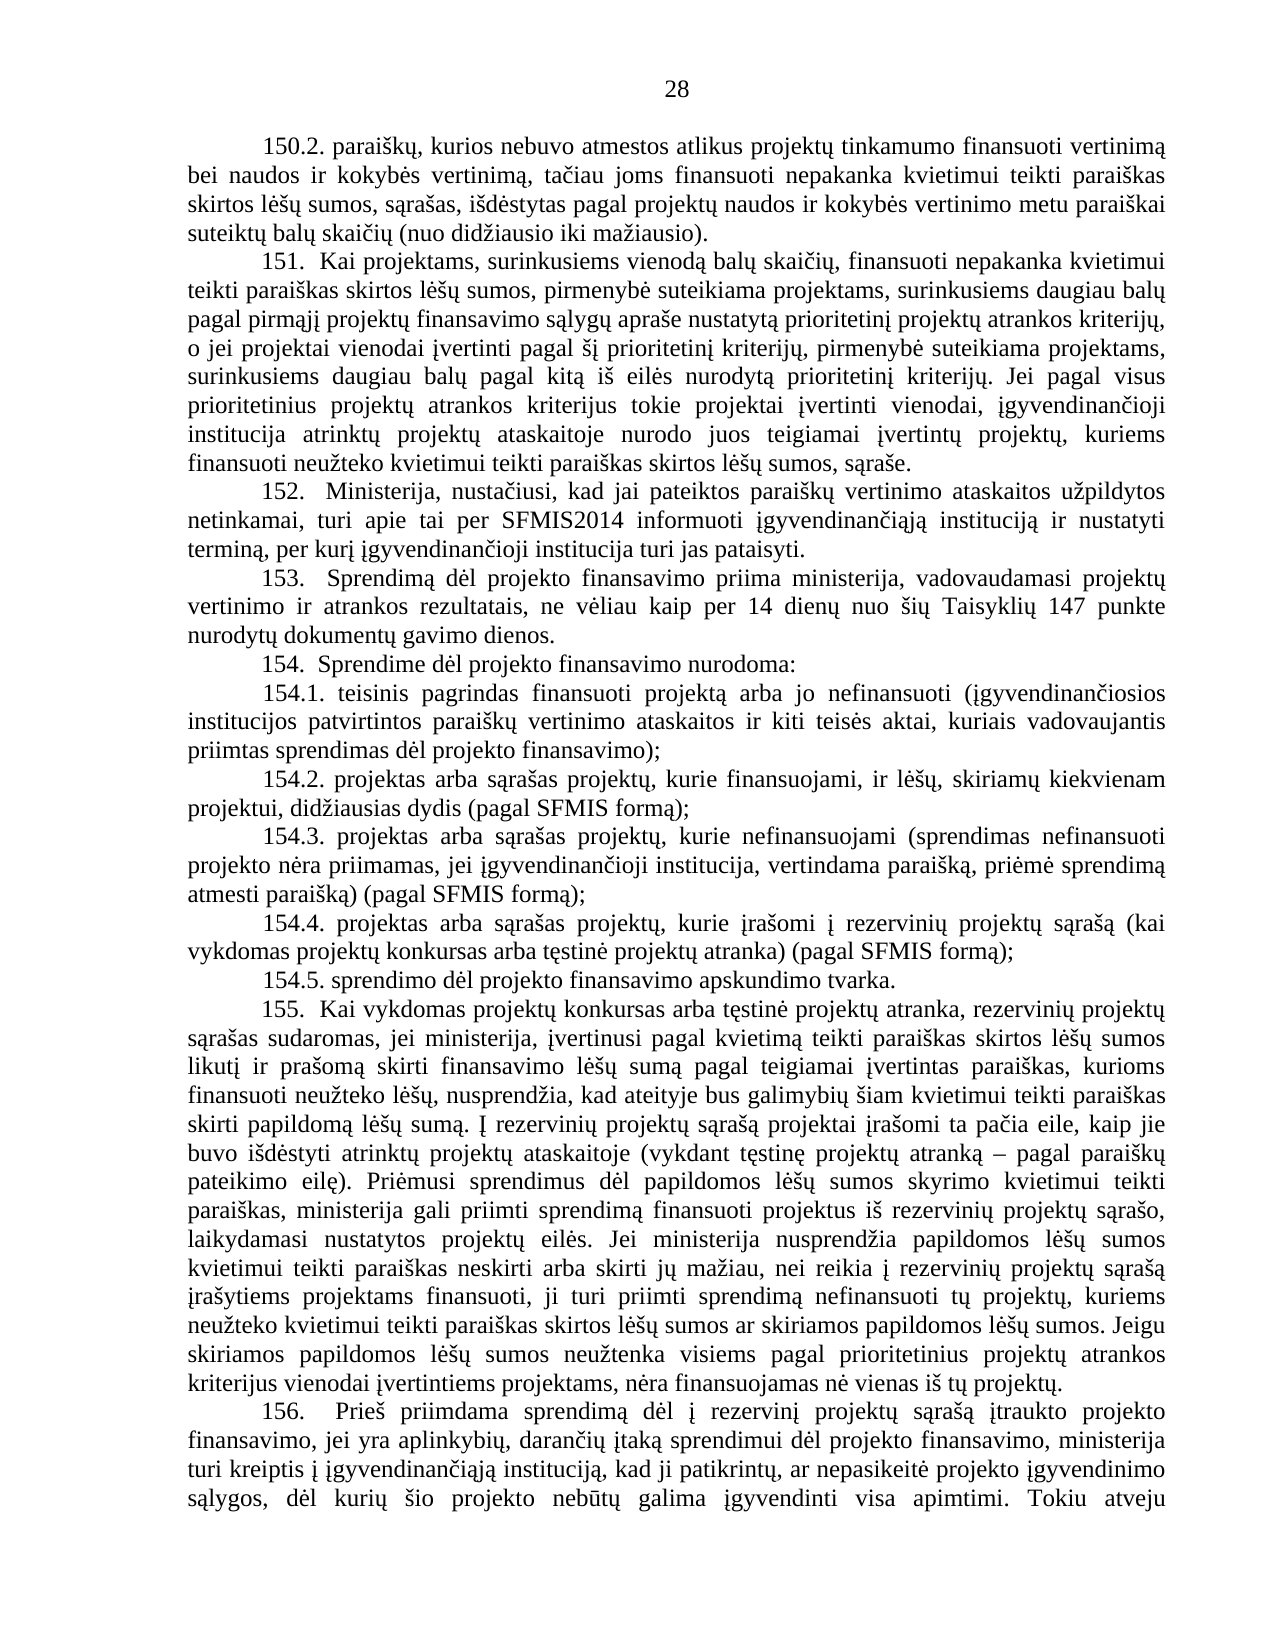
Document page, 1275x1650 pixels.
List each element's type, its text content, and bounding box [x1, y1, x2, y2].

text 154.1. teisinis pagrindas finansuoti projektą arba jo nefinansuoti (įgyvendinančiosios institucijos patvirtintos paraiškų vertinimo ataskaitos ir kiti teisės aktai, kuriais vadovaujantis priimtas sprendimas dėl projekto finansavimo); [187, 678, 1167, 764]
text 153. Sprendimą dėl projekto finansavimo priima ministerija, vadovaudamasi projektų vertinimo ir atrankos rezultatais, ne vėliau kaip per 14 dienų nuo šių Taisyklių 147 punkte nurodytų dokumentų gavimo dienos. [187, 563, 1167, 649]
text 151. Kai projektams, surinkusiems vienodą balų skaičių, finansuoti nepakanka kvietimui teikti paraiškas skirtos lėšų sumos, pirmenybė suteikiama projektams, surinkusiems daugiau balų pagal pirmąjį projektų finansavimo sąlygų apraše nustatytą prioritetinį projektų atrankos kriterijų, o jei projektai vienodai įvertinti pagal šį prioritetinį kriterijų, pirmenybė suteikiama projektams, surinkusiems daugiau balų pagal kitą iš eilės nurodytą prioritetinį kriterijų. Jei pagal visus prioritetinius projektų atrankos kriterijus tokie projektai įvertinti vienodai, įgyvendinančioji institucija atrinktų projektų ataskaitoje nurodo juos teigiamai įvertintų projektų, kuriems finansuoti neužteko kvietimui teikti paraiškas skirtos lėšų sumos, sąraše. [187, 246, 1167, 476]
text 154.3. projektas arba sąrašas projektų, kurie nefinansuojami (sprendimas nefinansuoti projekto nėra priimamas, jei įgyvendinančioji institucija, vertindama paraišką, priėmė sprendimą atmesti paraišką) (pagal SFMIS formą); [187, 821, 1167, 908]
text 156. Prieš priimdama sprendimą dėl į rezervinį projektų sąrašą įtraukto projekto finansavimo, jei yra aplinkybių, darančių įtaką sprendimui dėl projekto finansavimo, ministerija turi kreiptis į įgyvendinančiąją instituciją, kad ji patikrintų, ar nepasikeitė projekto įgyvendinimo sąlygos, dėl kurių šio projekto nebūtų galima įgyvendinti visa apimtimi. Tokiu atveju [187, 1396, 1167, 1511]
text 154. Sprendime dėl projekto finansavimo nurodoma: [187, 649, 1167, 678]
text 154.5. sprendimo dėl projekto finansavimo apskundimo tvarka. [187, 965, 1167, 994]
text 155. Kai vykdomas projektų konkursas arba tęstinė projektų atranka, rezervinių projektų sąrašas sudaromas, jei ministerija, įvertinusi pagal kvietimą teikti paraiškas skirtos lėšų sumos likutį ir prašomą skirti finansavimo lėšų sumą pagal teigiamai įvertintas paraiškas, kurioms finansuoti neužteko lėšų, nusprendžia, kad ateityje bus galimybių šiam kvietimui teikti paraiškas skirti papildomą lėšų sumą. Į rezervinių projektų sąrašą projektai įrašomi ta pačia eile, kaip jie buvo išdėstyti atrinktų projektų ataskaitoje (vykdant tęstinę projektų atranką – pagal paraiškų pateikimo eilę). Priėmusi sprendimus dėl papildomos lėšų sumos skyrimo kvietimui teikti paraiškas, ministerija gali priimti sprendimą finansuoti projektus iš rezervinių projektų sąrašo, laikydamasi nustatytos projektų eilės. Jei ministerija nusprendžia papildomos lėšų sumos kvietimui teikti paraiškas neskirti arba skirti jų mažiau, nei reikia į rezervinių projektų sąrašą įrašytiems projektams finansuoti, ji turi priimti sprendimą nefinansuoti tų projektų, kuriems neužteko kvietimui teikti paraiškas skirtos lėšų sumos ar skiriamos papildomos lėšų sumos. Jeigu skiriamos papildomos lėšų sumos neužtenka visiems pagal prioritetinius projektų atrankos kriterijus vienodai įvertintiems projektams, nėra finansuojamas nė vienas iš tų projektų. [187, 994, 1167, 1396]
text 152. Ministerija, nustačiusi, kad jai pateiktos paraiškų vertinimo ataskaitos užpildytos netinkamai, turi apie tai per SFMIS2014 informuoti įgyvendinančiąją instituciją ir nustatyti terminą, per kurį įgyvendinančioji institucija turi jas pataisyti. [187, 476, 1167, 563]
text 154.2. projektas arba sąrašas projektų, kurie finansuojami, ir lėšų, skiriamų kiekvienam projektui, didžiausias dydis (pagal SFMIS formą); [187, 764, 1167, 821]
text 150.2. paraiškų, kurios nebuvo atmestos atlikus projektų tinkamumo finansuoti vertinimą bei naudos ir kokybės vertinimą, tačiau joms finansuoti nepakanka kvietimui teikti paraiškas skirtos lėšų sumos, sąrašas, išdėstytas pagal projektų naudos ir kokybės vertinimo metu paraiškai suteiktų balų skaičių (nuo didžiausio iki mažiausio). [187, 131, 1167, 246]
text 154.4. projektas arba sąrašas projektų, kurie įrašomi į rezervinių projektų sąrašą (kai vykdomas projektų konkursas arba tęstinė projektų atranka) (pagal SFMIS formą); [187, 908, 1167, 965]
